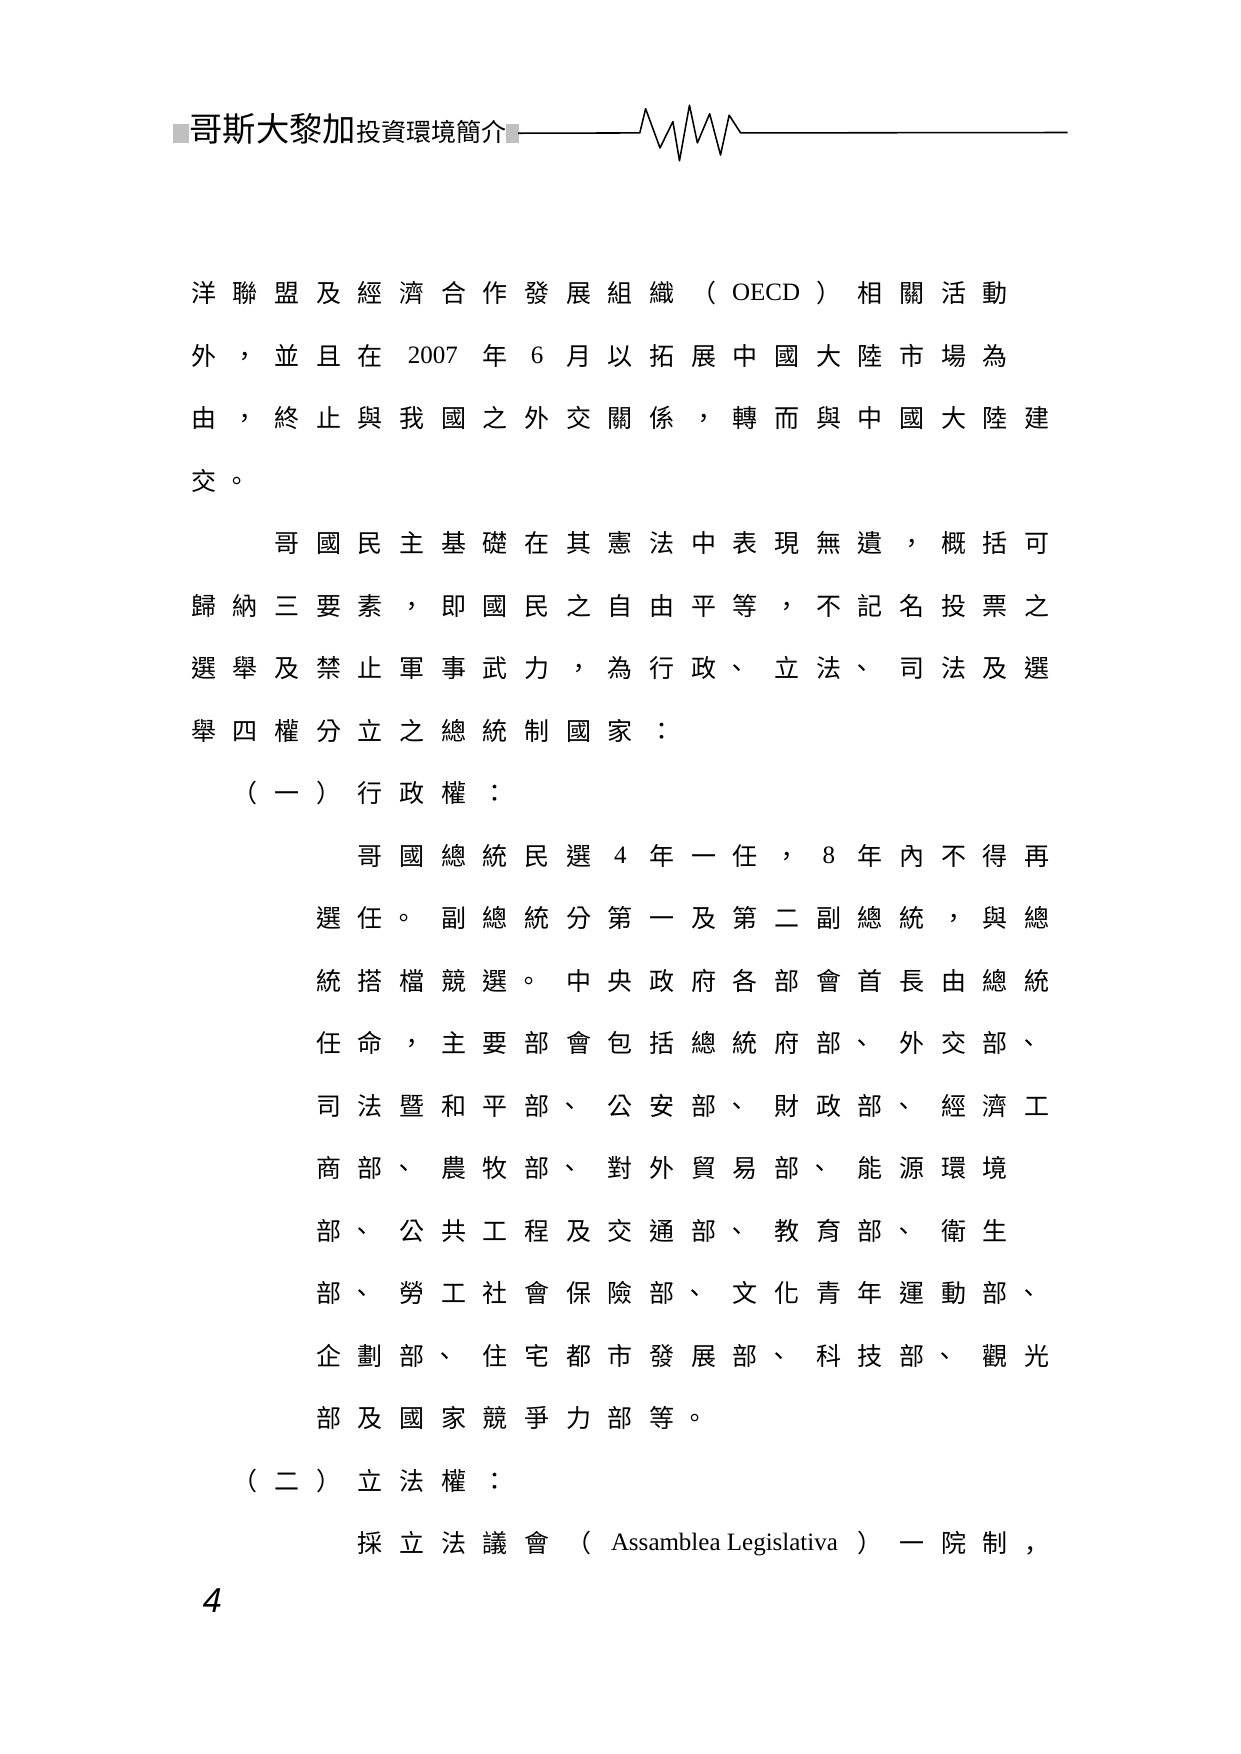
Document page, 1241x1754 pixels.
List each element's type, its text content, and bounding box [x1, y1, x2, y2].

text 採立法議會（Assamblea Legislativa）一院制， [281, 1500, 1058, 1563]
text 哥國總統民選4年一任，8年內不得再選任。副總統分第一及第二副總統，與總統搭檔競選。中央政府各部會首長由總統任命，主要部會包括總統府部、外交部、司法暨和平部、公安部、財政部、經濟工商部、農牧部、對外貿易部、能源環境部、公共工程及交通部、教育部、衛生部、勞工社會保險部、文化青年運動部、企劃部、住宅都市發展部、科技部、觀光部及國家競爭力部等。 [281, 813, 1058, 1438]
text （二）立法權： [207, 1438, 1058, 1500]
text （一）行政權： [207, 750, 1058, 813]
text 洋聯盟及經濟合作發展組織（OECD）相關活動外，並且在2007年6月以拓展中國大陸市場為由，終止與我國之外交關係，轉而與中國大陸建交。 [183, 250, 1058, 500]
text 哥國民主基礎在其憲法中表現無遺，概括可歸納三要素，即國民之自由平等，不記名投票之選舉及禁止軍事武力，為行政、立法、司法及選舉四權分立之總統制國家： [183, 500, 1058, 750]
